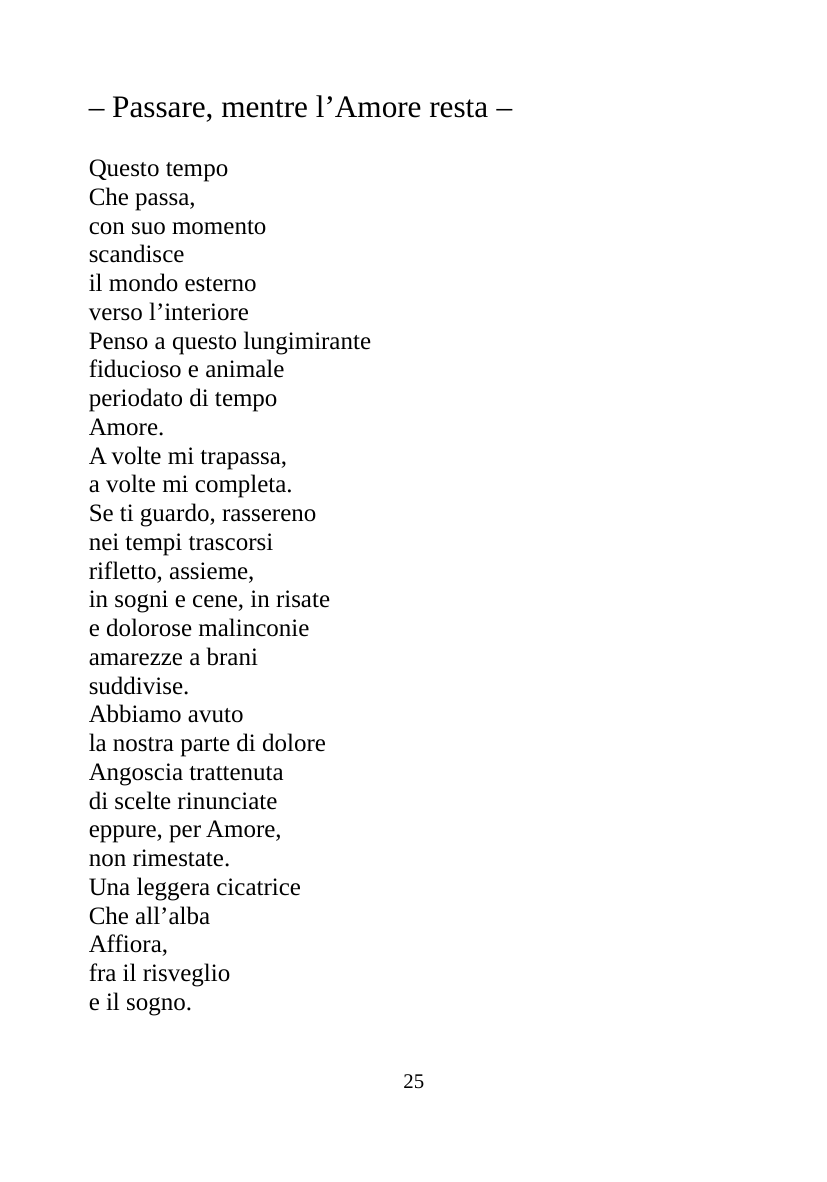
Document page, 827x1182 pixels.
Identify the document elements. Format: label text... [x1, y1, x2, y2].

text Amore. A volte mi trapassa, [88, 412, 738, 469]
text il mondo esterno [88, 268, 738, 297]
text amarezze a brani [88, 642, 738, 671]
text verso l’interiore [88, 297, 738, 326]
text fiducioso e animale [88, 354, 738, 383]
text scandisce [88, 239, 738, 268]
text Angoscia trattenuta [88, 757, 738, 786]
text con suo momento [88, 211, 738, 239]
text periodato di tempo [88, 383, 738, 412]
text e dolorose malinconie [88, 613, 738, 642]
text suddivise. Abbiamo avuto [88, 671, 738, 728]
text nei tempi trascorsi [88, 527, 738, 556]
text in sogni e cene, in risate [88, 584, 738, 613]
text di scelte rinunciate [88, 786, 738, 814]
text rifletto, assieme, [88, 556, 738, 584]
text – Passare, mentre l’Amore resta – [88, 88, 738, 124]
text Che passa, [88, 182, 738, 211]
text a volte mi completa. [88, 469, 738, 498]
text Penso a questo lungimirante [88, 326, 738, 354]
text fra il risveglio [88, 958, 738, 987]
text Affiora, [88, 929, 738, 958]
text eppure, per Amore, [88, 814, 738, 843]
text Se ti guardo, rassereno [88, 498, 738, 527]
text Che all’alba [88, 901, 738, 929]
text non rimestate. [88, 843, 738, 872]
text Questo tempo [88, 153, 738, 182]
text Una leggera cicatrice [88, 872, 738, 901]
text la nostra parte di dolore [88, 728, 738, 757]
text e il sogno. [88, 987, 738, 1016]
